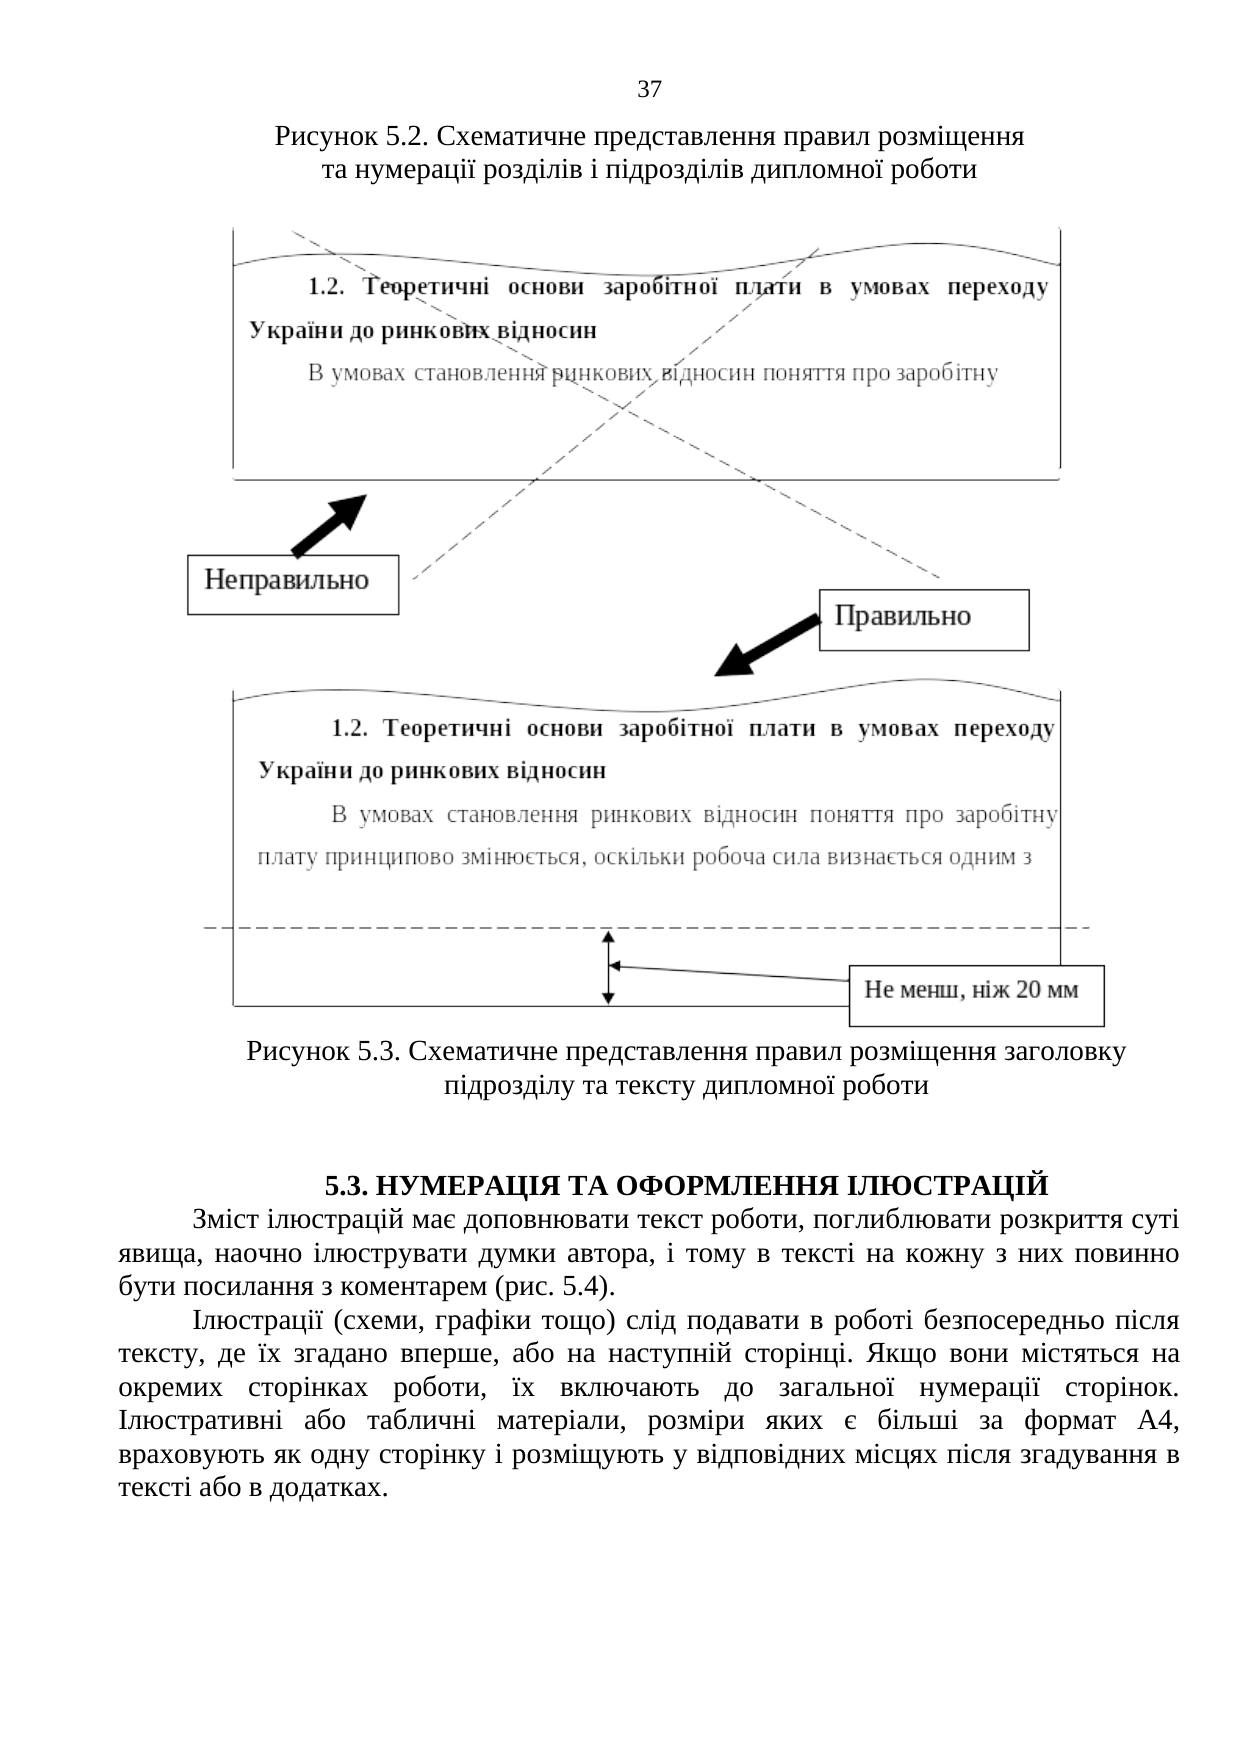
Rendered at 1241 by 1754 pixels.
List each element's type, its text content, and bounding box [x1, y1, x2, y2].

text підрозділу та тексту дипломної роботи [118, 1067, 1181, 1101]
text та нумерації розділів і підрозділів дипломної роботи [118, 152, 1181, 185]
text Рисунок 5.2. Схематичне представлення правил розміщення [118, 118, 1181, 152]
text Зміст ілюстрацій має доповнювати текст роботи, поглиблювати розкриття суті явища, наочно ілюструвати думки автора, і тому в тексті на кожну з них повинно бути посилання з коментарем (рис. 5.4). [118, 1201, 1181, 1302]
text Ілюстрації (схеми, графіки тощо) слід подавати в роботі безпосередньо після тексту, де їх згадано вперше, або на наступній сторінці. Якщо вони містяться на окремих сторінках роботи, їх включають до загальної нумерації сторінок. Ілюстративні або табличні матеріали, розміри яких є більші за формат А4, враховують як одну сторінку і розміщують у відповідних місцях після згадування в тексті або в додатках. [118, 1302, 1181, 1503]
text Рисунок 5.3. Схематичне представлення правил розміщення заголовку [118, 1033, 1181, 1067]
text 5.3. НУМЕРАЦІЯ ТА ОФОРМЛЕННЯ ІЛЮСТРАЦІЙ [118, 1168, 1181, 1201]
